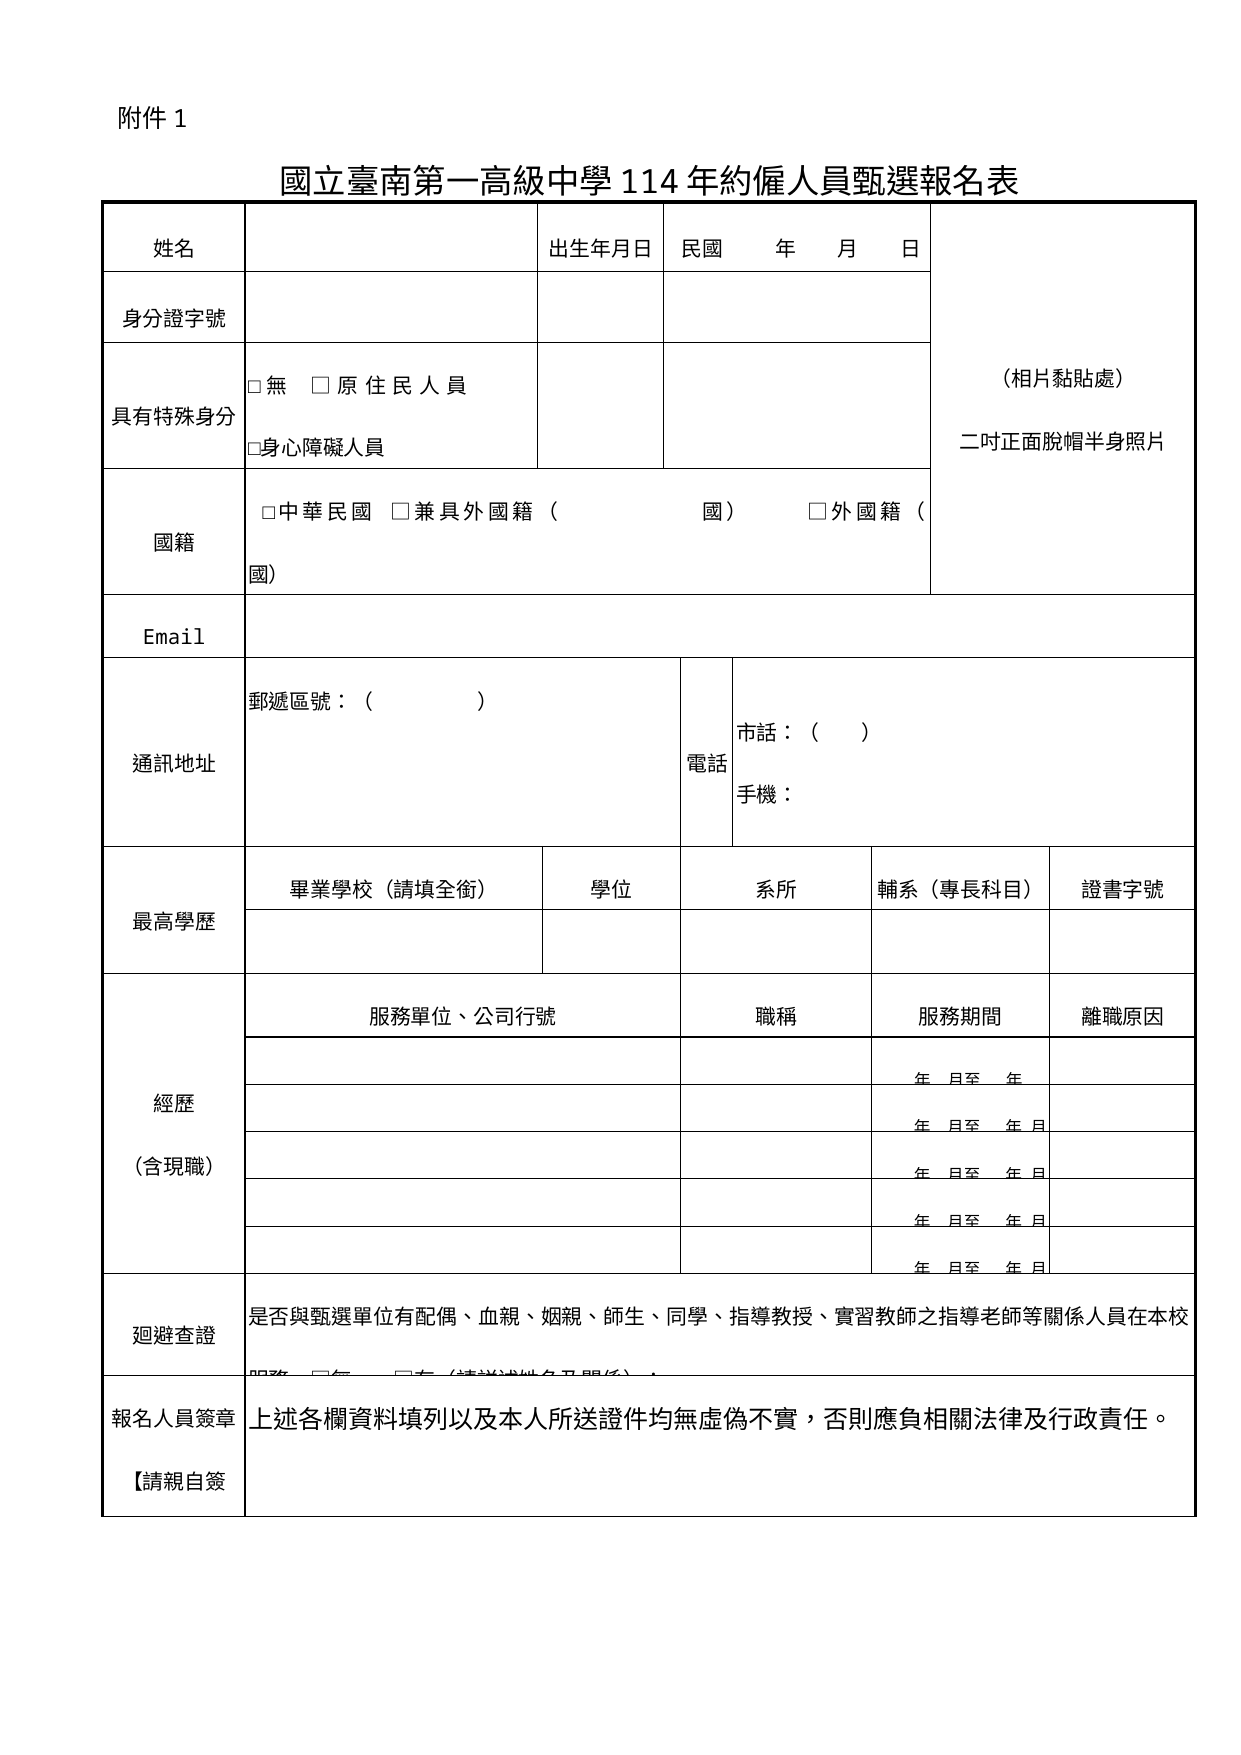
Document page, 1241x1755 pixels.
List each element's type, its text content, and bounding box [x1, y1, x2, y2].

table_cell [1050, 1132, 1194, 1178]
table_cell [1050, 910, 1194, 973]
table_cell [664, 272, 930, 342]
table_cell [246, 272, 537, 342]
table_cell [1050, 1227, 1194, 1273]
table_cell 身分證字號 [104, 272, 244, 342]
table_cell 年 月至 年 月 [872, 1038, 1049, 1084]
table_cell 輔系（專長科目） [872, 847, 1049, 909]
table_cell 報名人員簽章【請親自簽名】 [104, 1376, 244, 1516]
table_cell 市話：（ ） 手機： [733, 658, 1194, 846]
table_cell [246, 204, 537, 271]
table_cell 電話 [681, 658, 732, 846]
table_cell 離職原因 [1050, 974, 1194, 1036]
table_cell 年 月至 年 月 [872, 1085, 1049, 1131]
table_cell [681, 1132, 871, 1178]
table_cell [872, 910, 1049, 973]
table_cell [246, 1038, 680, 1084]
table_cell 通訊地址 [104, 658, 244, 846]
table_cell 服務單位、公司行號 [246, 974, 680, 1036]
table_cell [664, 343, 930, 468]
table_cell 具有特殊身分 [104, 343, 244, 468]
table_cell [543, 910, 680, 973]
table_cell 國籍 [104, 469, 244, 594]
table_cell 學位 [543, 847, 680, 909]
table_cell [246, 1179, 680, 1226]
table_cell [681, 1038, 871, 1084]
table_cell [246, 595, 1194, 657]
table_cell 證書字號 [1050, 847, 1194, 909]
table_cell 出生年月日 [538, 204, 663, 271]
table_cell 年 月至 年 月 [872, 1179, 1049, 1226]
table_cell （相片黏貼處） 二吋正面脫帽半身照片 [931, 204, 1194, 594]
table_cell [246, 1085, 680, 1131]
table_cell 系所 [681, 847, 871, 909]
table_cell 年 月至 年 月 [872, 1132, 1049, 1178]
table_cell [1050, 1085, 1194, 1131]
table_header 附件1 國立臺南第一高級中學114年約僱人員甄選報名表 [103, 75, 1196, 200]
table_cell 職稱 [681, 974, 871, 1036]
table_cell 郵遞區號：（ ） [246, 658, 680, 846]
table_cell [246, 1132, 680, 1178]
table_cell [1050, 1179, 1194, 1226]
table_cell 年 月至 年 月 [872, 1227, 1049, 1273]
table_cell [681, 910, 871, 973]
table_cell [538, 343, 663, 468]
table_cell 經歷 （含現職） [104, 974, 244, 1273]
table_cell 廻避查證 [104, 1274, 244, 1375]
table_cell 是否與甄選單位有配偶、血親、姻親、師生、同學、指導教授、實習教師之指導老師等關係人員在本校服務。□無 □有（請詳述姓名及關係）： [246, 1274, 1194, 1375]
table_cell [1050, 1038, 1194, 1084]
table_cell [681, 1085, 871, 1131]
table_cell [538, 272, 663, 342]
table_cell [681, 1179, 871, 1226]
table_cell 姓名 [104, 204, 244, 271]
table_cell □無 □原住民人員 □身心障礙人員 [246, 343, 537, 468]
table_cell [246, 1227, 680, 1273]
table_cell 畢業學校（請填全銜） [246, 847, 542, 909]
table_cell [681, 1227, 871, 1273]
table_cell 最高學歷 [104, 847, 244, 973]
table_cell 上述各欄資料填列以及本人所送證件均無虛偽不實，否則應負相關法律及行政責任。 應考人簽名： 114年 月 日 [246, 1376, 1194, 1516]
table_cell 民國 年 月 日 [664, 204, 930, 271]
table_cell □中華民國 □兼具外國籍（ 國） □外國籍（ 國） [246, 469, 930, 594]
table_cell 服務期間 [872, 974, 1049, 1036]
table_cell Email [104, 595, 244, 657]
table_cell [246, 910, 542, 973]
